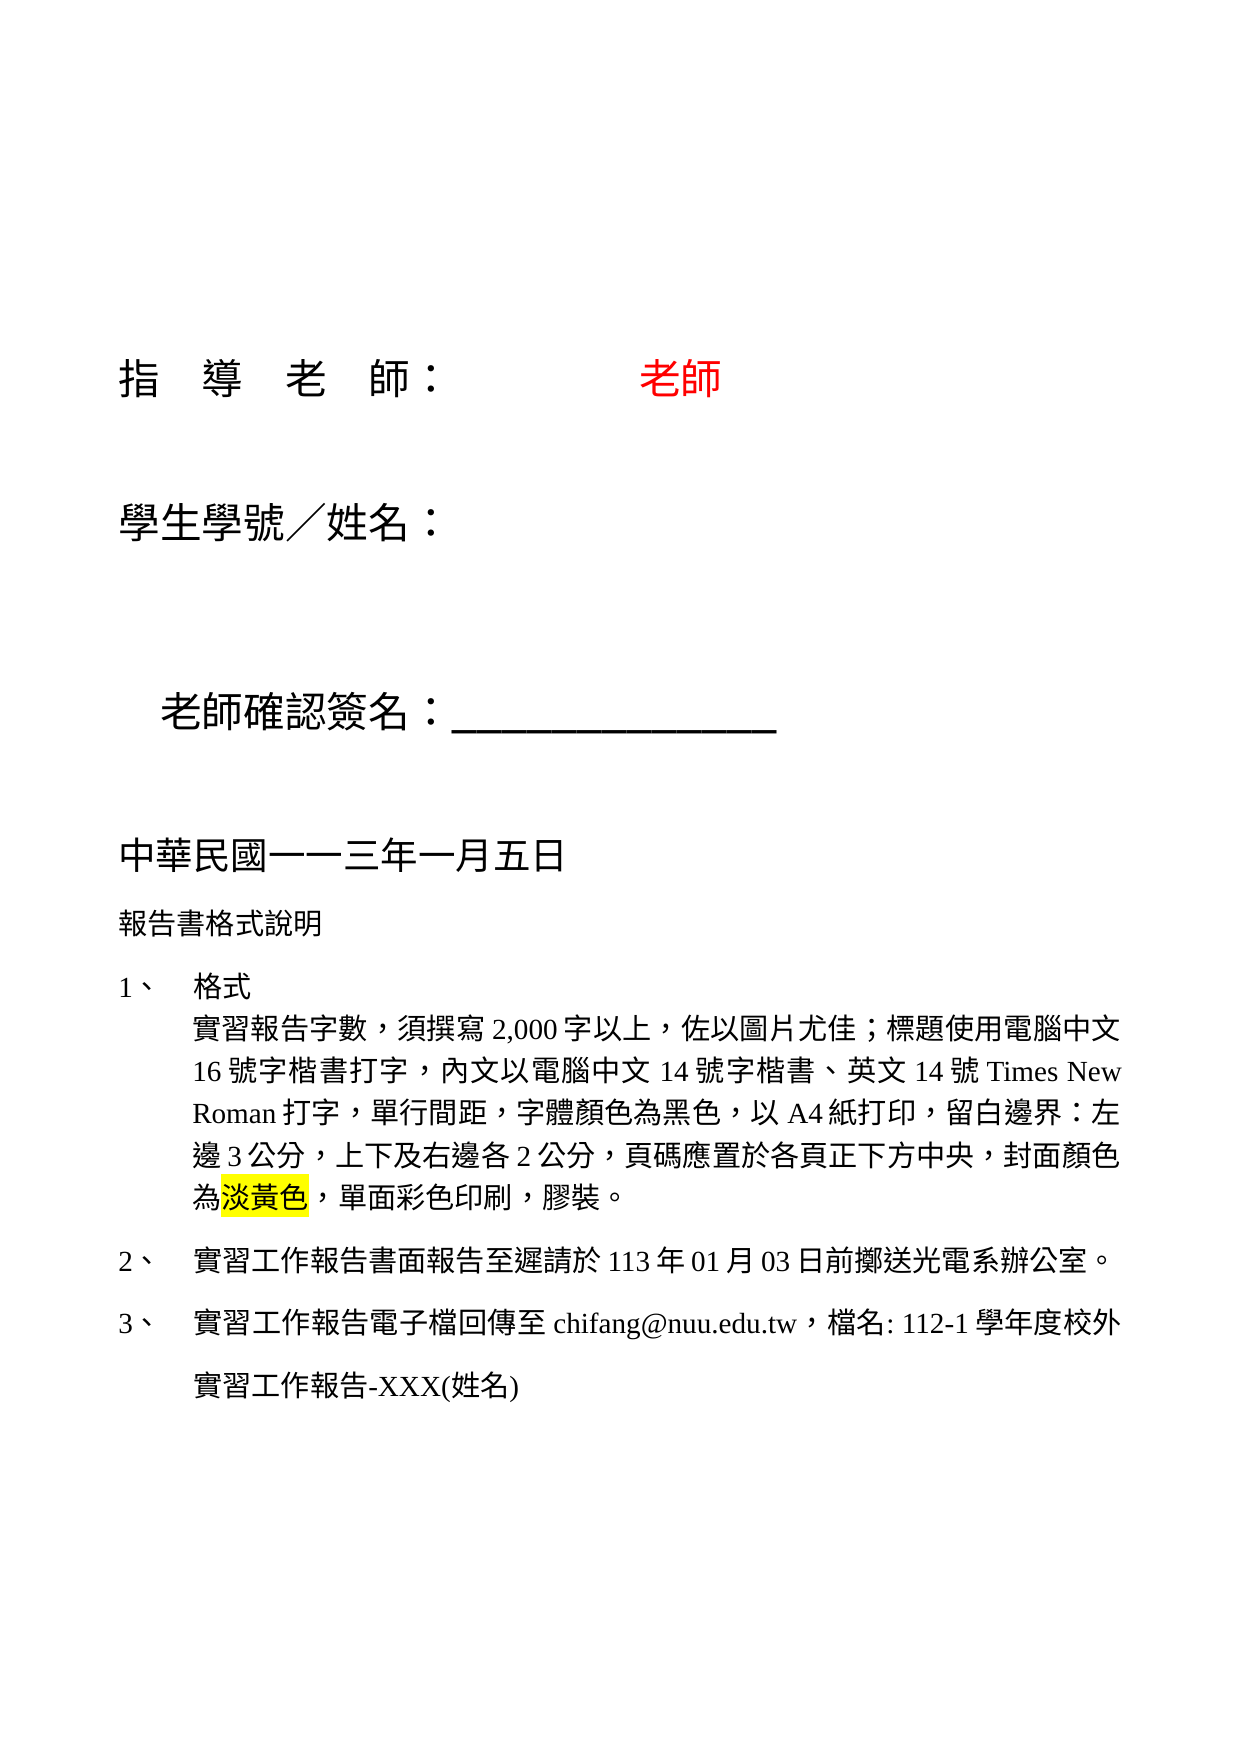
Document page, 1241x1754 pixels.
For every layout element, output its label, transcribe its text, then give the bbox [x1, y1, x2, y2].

list 實習工作報告書面報告至遲請於113年01月03日前擲送光電系辦公室。 [118, 1217, 1122, 1279]
text 實習報告字數，須撰寫2,000字以上，佐以圖片尤佳；標題使用電腦中文16號字楷書打字，內文以電腦中文14號字楷書、英文14號Times New Roman打字，單行間距，字體顏色為黑色，以A4紙打印，留白邊界：左邊3公分，上下及右邊各2公分，頁碼應置於各頁正下方中央，封面顏色為淡黃色，單面彩色印刷，膠裝。 [192, 1005, 1122, 1217]
text 指 導 老 師： 老師 [118, 346, 1122, 406]
text 中華民國一一三年一月五日 [118, 826, 1072, 880]
text 報告書格式說明 [118, 880, 1122, 943]
text 老師確認簽名：_____________ [118, 679, 1072, 740]
text 學生學號∕姓名： [118, 490, 1122, 551]
list 格式 [118, 943, 1122, 1005]
list 實習工作報告電子檔回傳至chifang@nuu.edu.tw，檔名: 112-1學年度校外實習工作報告-XXX(姓名) [118, 1279, 1122, 1404]
